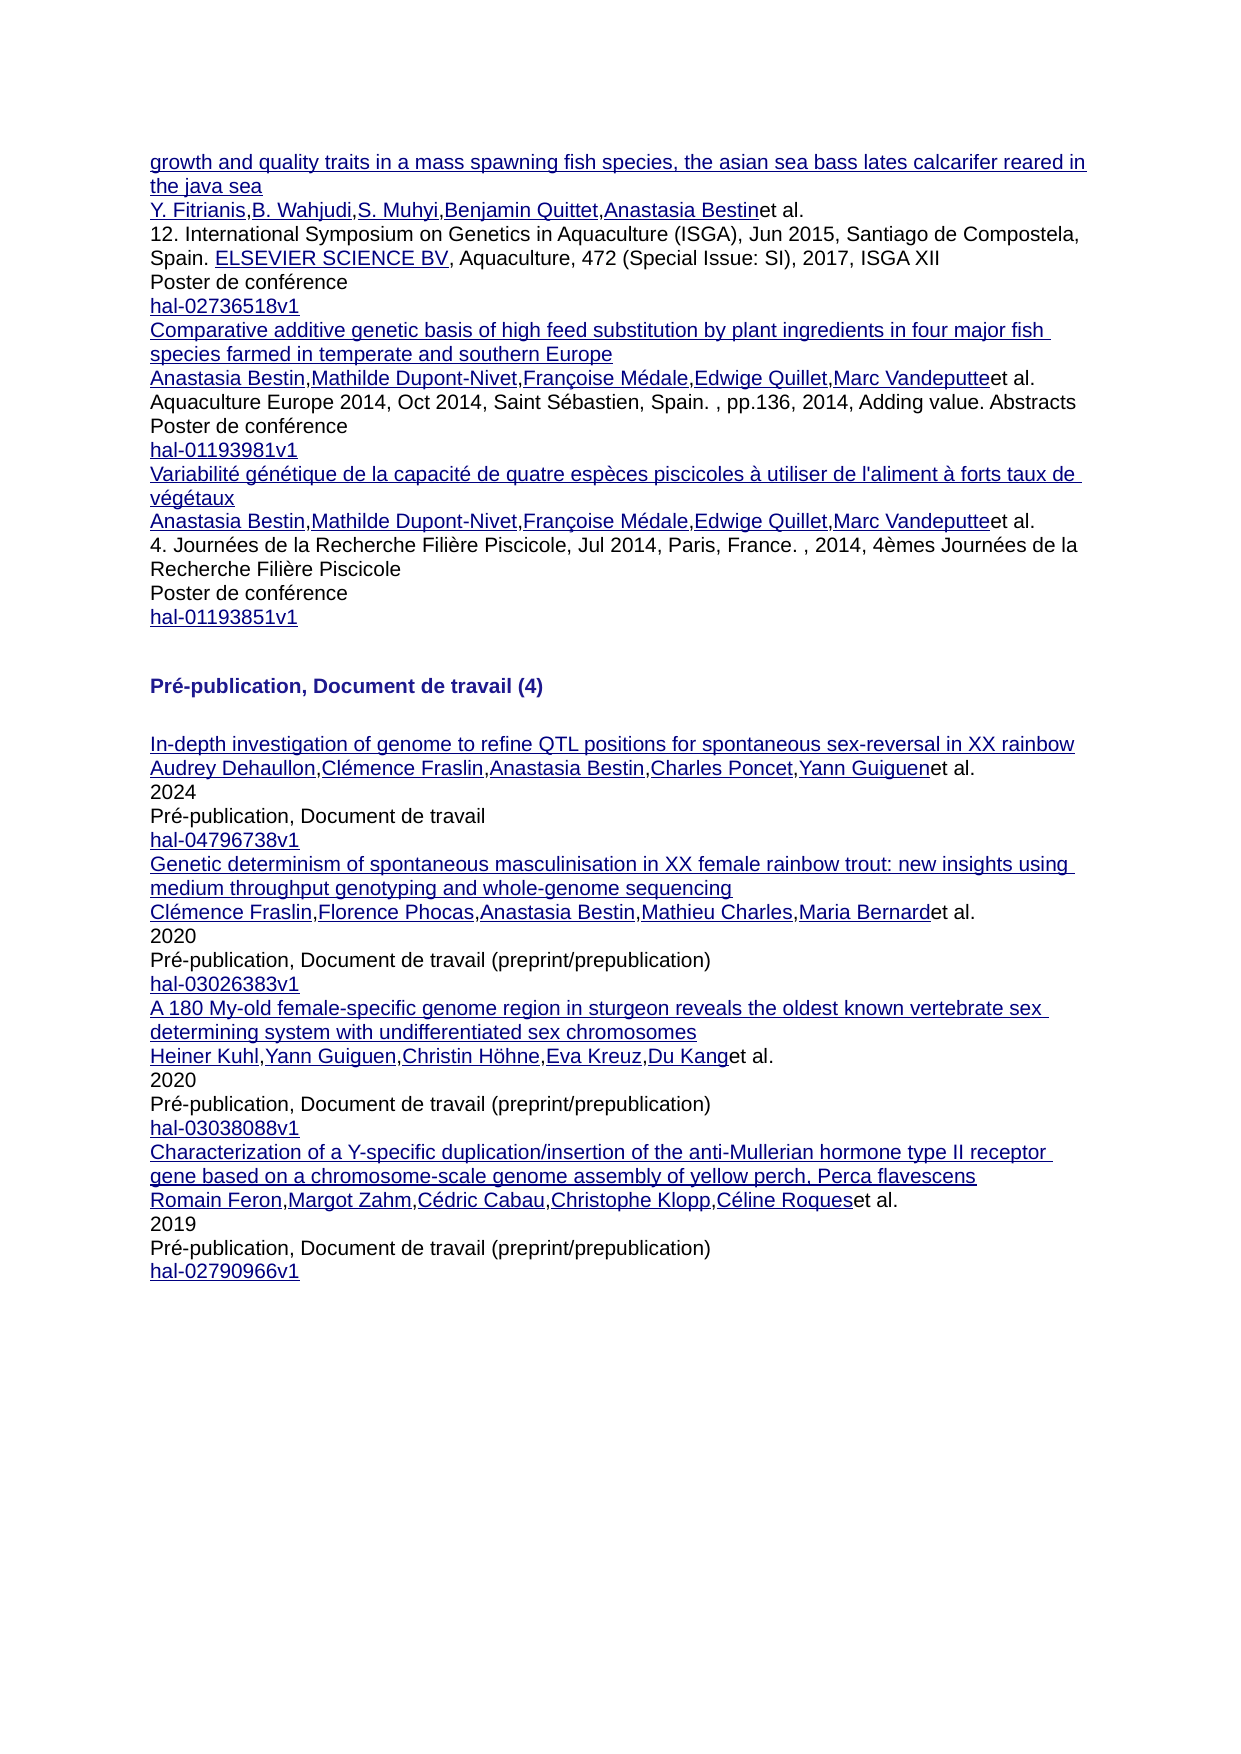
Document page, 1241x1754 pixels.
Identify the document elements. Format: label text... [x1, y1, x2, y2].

table_cell Combined dam rotational mating and dna-parentage assignment to estimate genetic parameters of growth and quality traits in a mass spawning fish species, the asian sea bass lates calcarifer reared in the java sea Y. Fitrianis,B. Wahjudi,S. Muhyi,Benjamin Quittet,Anastasia Bestinet al. 12. International Symposium on Genetics in Aquaculture (ISGA), Jun 2015, Santiago de Compostela, Spain. ELSEVIER SCIENCE BV, Aquaculture, 472 (Special Issue: SI), 2017, ISGA XII Poster de conférence hal-02736518v1 [150, 150, 1090, 318]
table_cell A 180 My-old female-specific genome region in sturgeon reveals the oldest known vertebrate sex determining system with undifferentiated sex chromosomes Heiner Kuhl,Yann Guiguen,Christin Höhne,Eva Kreuz,Du Kanget al. 2020 Pré-publication, Document de travail (preprint/prepublication) hal-03038088v1 [150, 996, 1090, 1139]
table_cell Characterization of a Y-specific duplication/insertion of the anti-Mullerian hormone type II receptor gene based on a chromosome-scale genome assembly of yellow perch, Perca flavescens Romain Feron,Margot Zahm,Cédric Cabau,Christophe Klopp,Céline Roqueset al. 2019 Pré-publication, Document de travail (preprint/prepublication) hal-02790966v1 [150, 1140, 1090, 1283]
table_cell Comparative additive genetic basis of high feed substitution by plant ingredients in four major fish species farmed in temperate and southern Europe Anastasia Bestin,Mathilde Dupont-Nivet,Françoise Médale,Edwige Quillet,Marc Vandeputteet al. Aquaculture Europe 2014, Oct 2014, Saint Sébastien, Spain. , pp.136, 2014, Adding value. Abstracts Poster de conférence hal-01193981v1 [150, 318, 1090, 461]
subtitle Pré-publication, Document de travail (4) [150, 674, 1090, 698]
table_header In-depth investigation of genome to refine QTL positions for spontaneous sex-reversal in XX rainbow Audrey Dehaullon,Clémence Fraslin,Anastasia Bestin,Charles Poncet,Yann Guiguenet al. 2024 Pré-publication, Document de travail hal-04796738v1 [150, 732, 1090, 852]
table_cell Genetic determinism of spontaneous masculinisation in XX female rainbow trout: new insights using medium throughput genotyping and whole-genome sequencing Clémence Fraslin,Florence Phocas,Anastasia Bestin,Mathieu Charles,Maria Bernardet al. 2020 Pré-publication, Document de travail (preprint/prepublication) hal-03026383v1 [150, 852, 1090, 996]
table_cell Variabilité génétique de la capacité de quatre espèces piscicoles à utiliser de l'aliment à forts taux de végétaux Anastasia Bestin,Mathilde Dupont-Nivet,Françoise Médale,Edwige Quillet,Marc Vandeputteet al. 4. Journées de la Recherche Filière Piscicole, Jul 2014, Paris, France. , 2014, 4èmes Journées de la Recherche Filière Piscicole Poster de conférence hal-01193851v1 [150, 461, 1090, 629]
